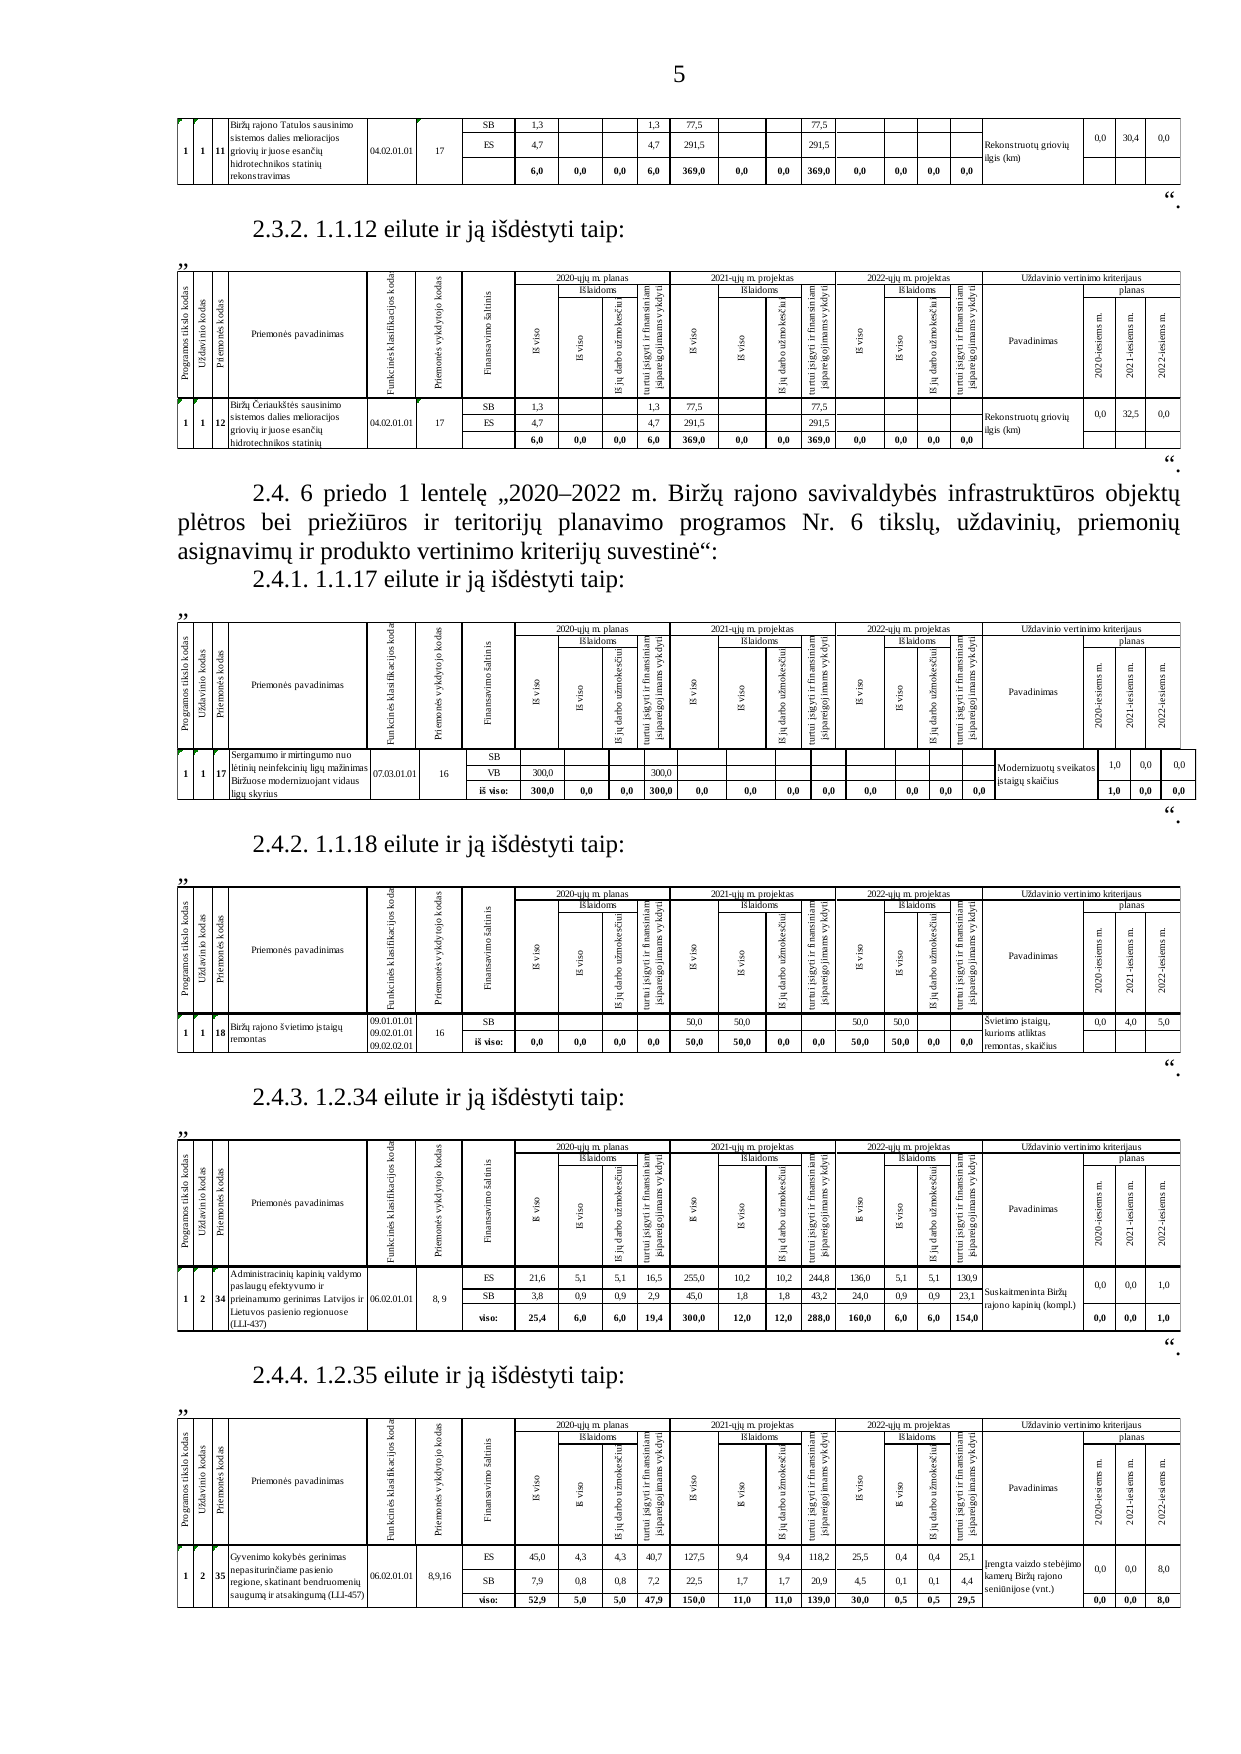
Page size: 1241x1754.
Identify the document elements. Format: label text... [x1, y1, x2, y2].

text „ [177, 593, 1181, 622]
text „ [177, 1111, 1181, 1139]
text “. [177, 1332, 1181, 1361]
text 2.4.4. 1.2.35 eilute ir ją išdėstyti taip: [177, 1361, 1181, 1389]
text 2.4.3. 1.2.34 eilute ir ją išdėstyti taip: [177, 1082, 1181, 1111]
text “. [177, 1053, 1181, 1082]
text “. [177, 185, 1181, 214]
text “. [177, 801, 1181, 829]
text 2.4.1. 1.1.17 eilute ir ją išdėstyti taip: [177, 564, 1181, 593]
text 2.4.2. 1.1.18 eilute ir ją išdėstyti taip: [177, 829, 1181, 858]
text „ [177, 1389, 1181, 1418]
text 2.4. 6 priedo 1 lentelę „2020–2022 m. Biržų rajono savivaldybės infrastruktūros objektų plėtros bei priežiūros ir teritorijų planavimo programos Nr. 6 tikslų, uždavinių, priemonių asignavimų ir produkto vertinimo kriterijų suvestinė“: [177, 478, 1181, 564]
text 2.3.2. 1.1.12 eilute ir ją išdėstyti taip: [177, 214, 1181, 243]
text „ [177, 858, 1181, 886]
text „ [177, 243, 1181, 271]
text “. [177, 449, 1181, 478]
